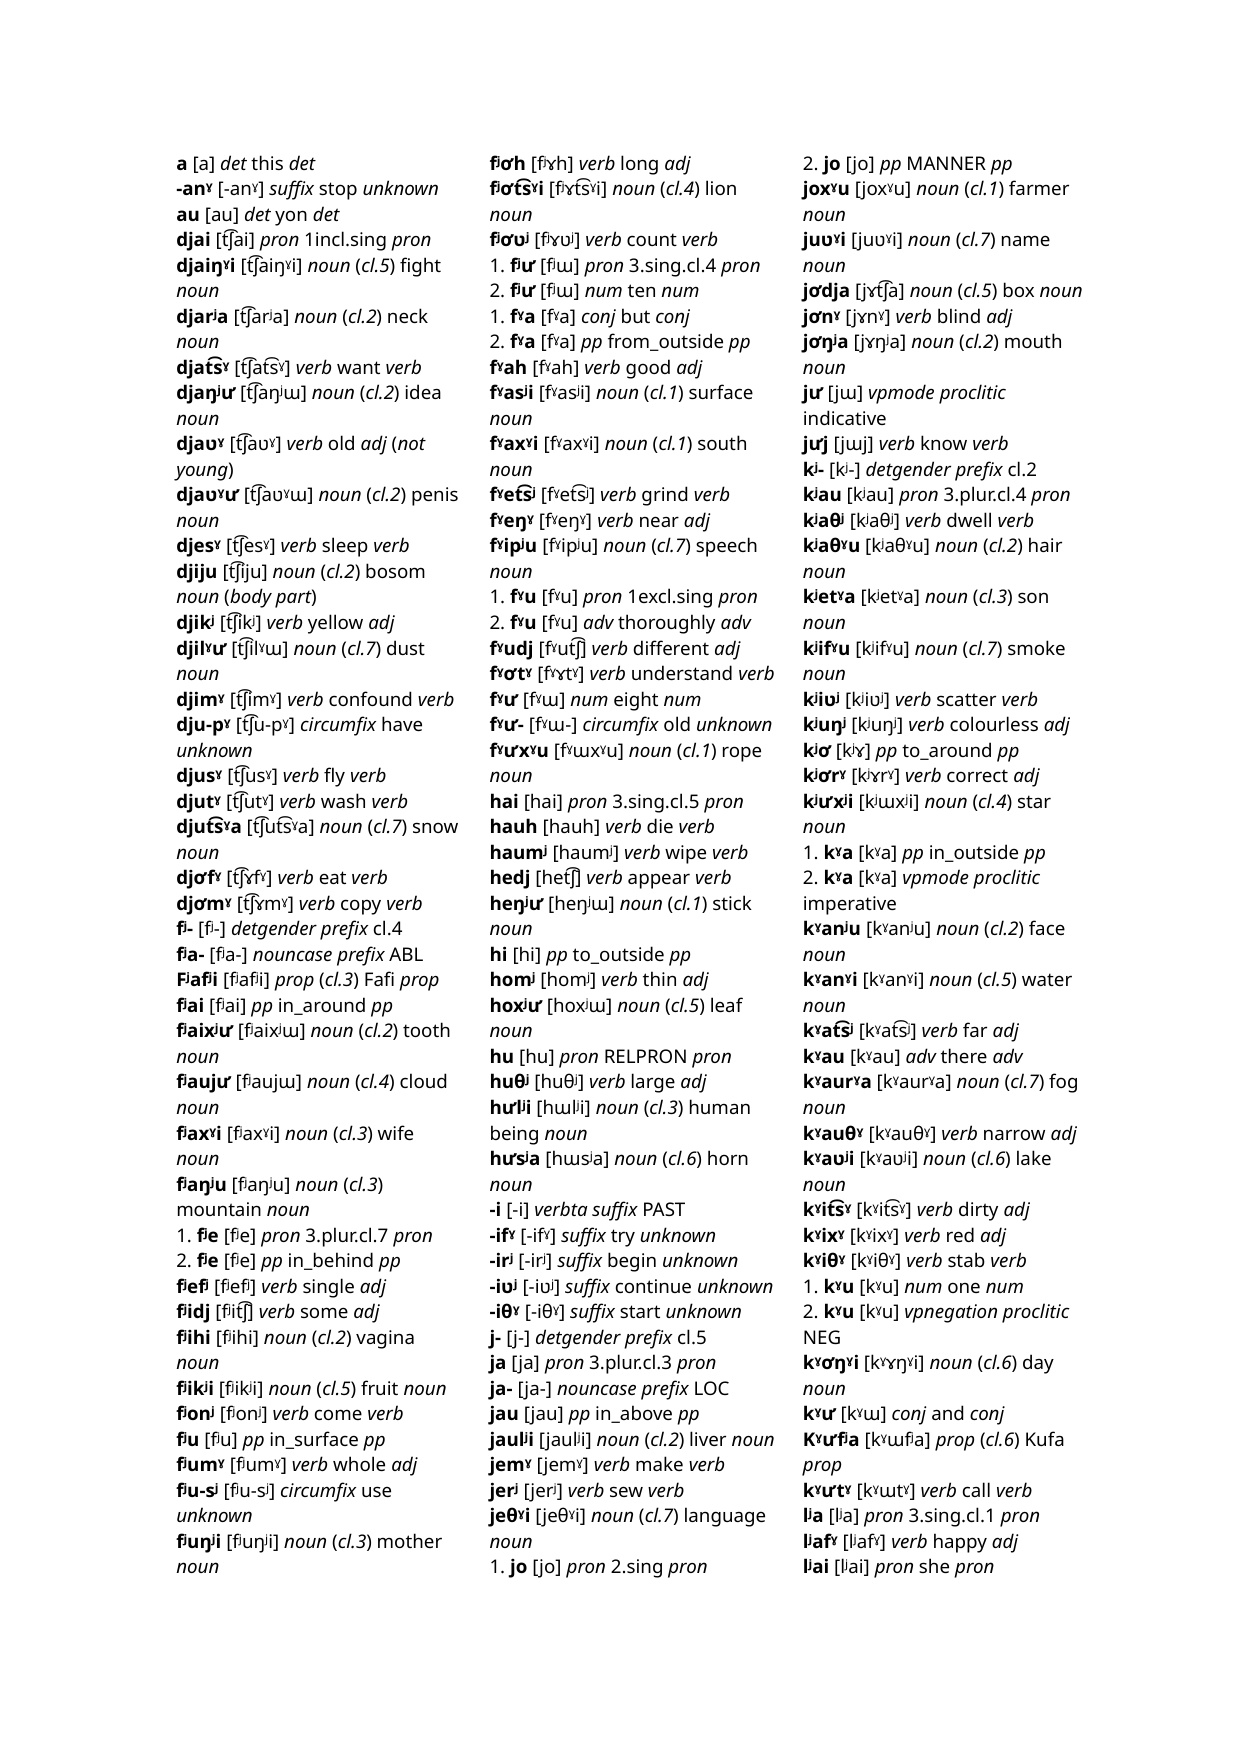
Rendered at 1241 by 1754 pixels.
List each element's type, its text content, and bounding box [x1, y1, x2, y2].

text kʲau [kʲau] pron 3.plur.cl.4 pron [803, 482, 1090, 507]
text kʲơ [kʲɤ] pp to_around pp [803, 737, 1090, 762]
text kˠit͡sˠ [kˠit͡sˠ] verb dirty adj [803, 1196, 1090, 1222]
text fʲuŋʲi [fʲuŋʲi] noun (cl.3) mother noun [176, 1528, 463, 1579]
text kʲơrˠ [kʲɤrˠ] verb correct adj [803, 762, 1090, 788]
text fʲaŋʲu [fʲaŋʲu] noun (cl.3) mountain noun [176, 1171, 463, 1222]
text kˠư [kˠɯ] conj and conj [803, 1401, 1090, 1426]
text jưj [jɯj] verb know verb [803, 431, 1090, 456]
text fʲikʲi [fʲikʲi] noun (cl.5) fruit noun [176, 1375, 463, 1401]
text kʲetˠa [kʲetˠa] noun (cl.3) son noun [803, 584, 1090, 635]
text kʲifˠu [kʲifˠu] noun (cl.7) smoke noun [803, 635, 1090, 686]
text djutˠ [t͡ʃutˠ] verb wash verb [176, 788, 463, 813]
text fˠudj [fˠut͡ʃ] verb different adj [489, 635, 777, 660]
text heŋʲư [heŋʲɯ] noun (cl.1) stick noun [489, 890, 777, 941]
text kˠaurˠa [kˠaurˠa] noun (cl.7) fog noun [803, 1069, 1090, 1120]
text fˠư- [fˠɯ-] circumfix old unknown [489, 711, 777, 737]
text djat͡sˠ [t͡ʃat͡sˠ] verb want verb [176, 354, 463, 380]
text 2. fʲư [fʲɯ] num ten num [489, 278, 777, 303]
text jemˠ [jemˠ] verb make verb [489, 1452, 777, 1477]
text 2. fˠa [fˠa] pp from_outside pp [489, 329, 777, 354]
text hai [hai] pron 3.sing.cl.5 pron [489, 788, 777, 813]
text a [a] det this det [176, 150, 463, 176]
text 1. fˠa [fˠa] conj but conj [489, 303, 777, 329]
text fʲơh [fʲɤh] verb long adj [489, 150, 777, 176]
text fˠah [fˠah] verb good adj [489, 354, 777, 380]
text kʲuŋʲ [kʲuŋʲ] verb colourless adj [803, 711, 1090, 737]
text jerʲ [jerʲ] verb sew verb [489, 1477, 777, 1503]
text jơnˠ [jɤnˠ] verb blind adj [803, 303, 1090, 329]
text kˠaʋʲi [kˠaʋʲi] noun (cl.6) lake noun [803, 1145, 1090, 1196]
text kʲiʋʲ [kʲiʋʲ] verb scatter verb [803, 686, 1090, 711]
text fʲa- [fʲa-] nouncase prefix ABL [176, 941, 463, 967]
text hưsʲa [hɯsʲa] noun (cl.6) horn noun [489, 1145, 777, 1196]
text 1. fʲư [fʲɯ] pron 3.sing.cl.4 pron [489, 252, 777, 278]
text kʲưxʲi [kʲɯxʲi] noun (cl.4) star noun [803, 788, 1090, 839]
text -i [-i] verbta suffix PAST [489, 1196, 777, 1222]
text juʋˠi [juʋˠi] noun (cl.7) name noun [803, 227, 1090, 278]
text djut͡sˠa [t͡ʃut͡sˠa] noun (cl.7) snow noun [176, 813, 463, 864]
text kˠauθˠ [kˠauθˠ] verb narrow adj [803, 1120, 1090, 1145]
text kʲaθˠu [kʲaθˠu] noun (cl.2) hair noun [803, 533, 1090, 584]
text fʲidj [fʲit͡ʃ] verb some adj [176, 1298, 463, 1324]
text jơŋʲa [jɤŋʲa] noun (cl.2) mouth noun [803, 329, 1090, 380]
text jeθˠi [jeθˠi] noun (cl.7) language noun [489, 1503, 777, 1554]
text kˠat͡sʲ [kˠat͡sʲ] verb far adj [803, 1018, 1090, 1043]
text huθʲ [huθʲ] verb large adj [489, 1069, 777, 1094]
text djaʋˠư [t͡ʃaʋˠɯ] noun (cl.2) penis noun [176, 482, 463, 533]
text fˠasʲi [fˠasʲi] noun (cl.1) surface noun [489, 380, 777, 431]
text 2. jo [jo] pp MANNER pp [803, 150, 1090, 176]
text kˠơŋˠi [kˠɤŋˠi] noun (cl.6) day noun [803, 1349, 1090, 1401]
text fʲơʋʲ [fʲɤʋʲ] verb count verb [489, 227, 777, 252]
text haumʲ [haumʲ] verb wipe verb [489, 839, 777, 864]
text -anˠ [-anˠ] suffix stop unknown [176, 176, 463, 201]
text -iθˠ [-iθˠ] suffix start unknown [489, 1298, 777, 1324]
text fʲaujư [fʲaujɯ] noun (cl.4) cloud noun [176, 1069, 463, 1120]
text djimˠ [t͡ʃimˠ] verb confound verb [176, 686, 463, 711]
text -iʋʲ [-iʋʲ] suffix continue unknown [489, 1273, 777, 1298]
text djơfˠ [t͡ʃɤfˠ] verb eat verb [176, 864, 463, 890]
text fˠaxˠi [fˠaxˠi] noun (cl.1) south noun [489, 431, 777, 482]
text -irʲ [-irʲ] suffix begin unknown [489, 1247, 777, 1273]
text jaulʲi [jaulʲi] noun (cl.2) liver noun [489, 1426, 777, 1452]
text fˠet͡sʲ [fˠet͡sʲ] verb grind verb [489, 482, 777, 507]
text djaiŋˠi [t͡ʃaiŋˠi] noun (cl.5) fight noun [176, 252, 463, 303]
text kˠanʲu [kˠanʲu] noun (cl.2) face noun [803, 916, 1090, 967]
text fʲu-sʲ [fʲu-sʲ] circumfix use unknown [176, 1477, 463, 1528]
text fʲaixʲư [fʲaixʲɯ] noun (cl.2) tooth noun [176, 1018, 463, 1069]
text jơdja [jɤt͡ʃa] noun (cl.5) box noun [803, 278, 1090, 303]
text 1. jo [jo] pron 2.sing pron [489, 1554, 777, 1579]
text djiju [t͡ʃiju] noun (cl.2) bosom noun (body part) [176, 558, 463, 609]
text lʲa [lʲa] pron 3.sing.cl.1 pron [803, 1503, 1090, 1528]
text kˠixˠ [kˠixˠ] verb red adj [803, 1222, 1090, 1247]
text kʲ- [kʲ-] detgender prefix cl.2 [803, 456, 1090, 482]
text djarʲa [t͡ʃarʲa] noun (cl.2) neck noun [176, 303, 463, 354]
text 2. kˠu [kˠu] vpnegation proclitic NEG [803, 1298, 1090, 1349]
text fˠơtˠ [fˠɤtˠ] verb understand verb [489, 660, 777, 686]
text 1. fˠu [fˠu] pron 1excl.sing pron [489, 584, 777, 609]
text djesˠ [t͡ʃesˠ] verb sleep verb [176, 533, 463, 558]
text hedj [het͡ʃ] verb appear verb [489, 864, 777, 890]
text -ifˠ [-ifˠ] suffix try unknown [489, 1222, 777, 1247]
text Kˠưfʲa [kˠɯfʲa] prop (cl.6) Kufa prop [803, 1426, 1090, 1477]
text Fʲafʲi [fʲafʲi] prop (cl.3) Fafi prop [176, 967, 463, 992]
text kˠanˠi [kˠanˠi] noun (cl.5) water noun [803, 967, 1090, 1018]
text fʲ- [fʲ-] detgender prefix cl.4 [176, 916, 463, 941]
text fˠipʲu [fˠipʲu] noun (cl.7) speech noun [489, 533, 777, 584]
text fʲumˠ [fʲumˠ] verb whole adj [176, 1452, 463, 1477]
text fʲonʲ [fʲonʲ] verb come verb [176, 1401, 463, 1426]
text 2. fʲe [fʲe] pp in_behind pp [176, 1247, 463, 1273]
text fʲefʲ [fʲefʲ] verb single adj [176, 1273, 463, 1298]
text ja [ja] pron 3.plur.cl.3 pron [489, 1349, 777, 1375]
text fˠeŋˠ [fˠeŋˠ] verb near adj [489, 507, 777, 533]
text 1. kˠu [kˠu] num one num [803, 1273, 1090, 1298]
text jư [jɯ] vpmode proclitic indicative [803, 380, 1090, 431]
text djusˠ [t͡ʃusˠ] verb fly verb [176, 762, 463, 788]
text hưlʲi [hɯlʲi] noun (cl.3) human being noun [489, 1094, 777, 1145]
text homʲ [homʲ] verb thin adj [489, 967, 777, 992]
text kˠưtˠ [kˠɯtˠ] verb call verb [803, 1477, 1090, 1503]
text djơmˠ [t͡ʃɤmˠ] verb copy verb [176, 890, 463, 916]
text ja- [ja-] nouncase prefix LOC [489, 1375, 777, 1401]
text hu [hu] pron RELPRON pron [489, 1043, 777, 1069]
text fʲaxˠi [fʲaxˠi] noun (cl.3) wife noun [176, 1120, 463, 1171]
text djaŋʲư [t͡ʃaŋʲɯ] noun (cl.2) idea noun [176, 380, 463, 431]
text fʲu [fʲu] pp in_surface pp [176, 1426, 463, 1452]
text hi [hi] pp to_outside pp [489, 941, 777, 967]
text lʲai [lʲai] pron she pron [803, 1554, 1090, 1579]
text fʲơt͡sˠi [fʲɤt͡sˠi] noun (cl.4) lion noun [489, 176, 777, 227]
text hoxʲư [hoxʲɯ] noun (cl.5) leaf noun [489, 992, 777, 1043]
text joxˠu [joxˠu] noun (cl.1) farmer noun [803, 176, 1090, 227]
text 2. kˠa [kˠa] vpmode proclitic imperative [803, 864, 1090, 916]
text hauh [hauh] verb die verb [489, 813, 777, 839]
text kˠau [kˠau] adv there adv [803, 1043, 1090, 1069]
text 2. fˠu [fˠu] adv thoroughly adv [489, 609, 777, 635]
text j- [j-] detgender prefix cl.5 [489, 1324, 777, 1349]
text fˠư [fˠɯ] num eight num [489, 686, 777, 711]
text fˠưxˠu [fˠɯxˠu] noun (cl.1) rope noun [489, 737, 777, 788]
text djilˠư [t͡ʃilˠɯ] noun (cl.7) dust noun [176, 635, 463, 686]
text djaʋˠ [t͡ʃaʋˠ] verb old adj (not young) [176, 431, 463, 482]
text djai [t͡ʃai] pron 1incl.sing pron [176, 227, 463, 252]
text fʲai [fʲai] pp in_around pp [176, 992, 463, 1018]
text fʲihi [fʲihi] noun (cl.2) vagina noun [176, 1324, 463, 1375]
text lʲafˠ [lʲafˠ] verb happy adj [803, 1528, 1090, 1554]
text dju-pˠ [t͡ʃu-pˠ] circumfix have unknown [176, 711, 463, 762]
text au [au] det yon det [176, 201, 463, 227]
text 1. kˠa [kˠa] pp in_outside pp [803, 839, 1090, 864]
text kʲaθʲ [kʲaθʲ] verb dwell verb [803, 507, 1090, 533]
text 1. fʲe [fʲe] pron 3.plur.cl.7 pron [176, 1222, 463, 1247]
text kˠiθˠ [kˠiθˠ] verb stab verb [803, 1247, 1090, 1273]
text djikʲ [t͡ʃikʲ] verb yellow adj [176, 609, 463, 635]
text jau [jau] pp in_above pp [489, 1401, 777, 1426]
